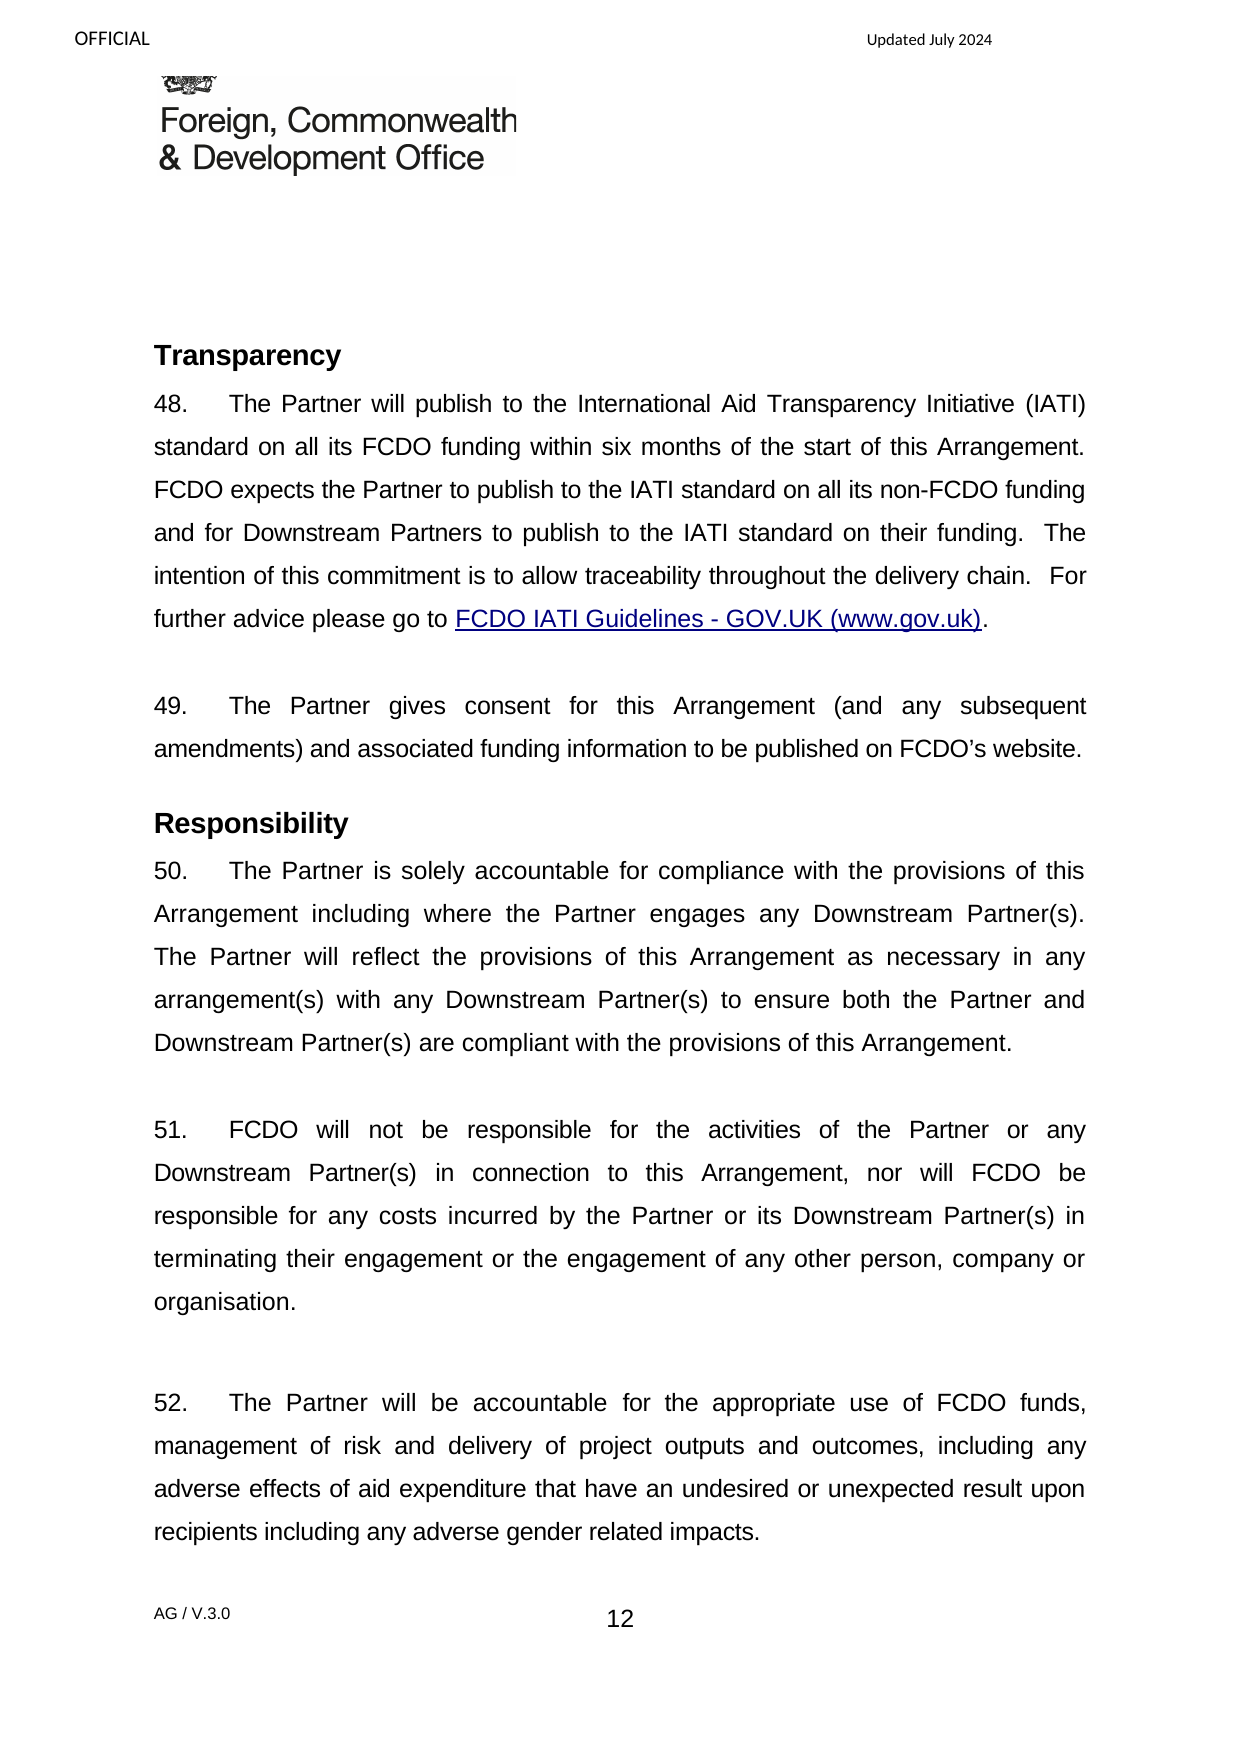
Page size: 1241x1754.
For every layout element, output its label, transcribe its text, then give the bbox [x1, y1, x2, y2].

list The Partner gives consent for this Arrangement (and any subsequent amendments) and associated funding information to be published on FCDO’s website. [153, 691, 1087, 762]
list The Partner is solely accountable for compliance with the provisions of this Arrangement including where the Partner engages any Downstream Partner(s). The Partner will reflect the provisions of this Arrangement as necessary in any arrangement(s) with any Downstream Partner(s) to ensure both the Partner and Downstream Partner(s) are compliant with the provisions of this Arrangement. [153, 856, 1087, 1057]
list The Partner will publish to the International Aid Transparency Initiative (IATI) standard on all its FCDO funding within six months of the start of this Arrangement. FCDO expects the Partner to publish to the IATI standard on all its non-FCDO funding and for Downstream Partners to publish to the IATI standard on their funding. The intention of this commitment is to allow traceability throughout the delivery chain. For further advice please go to FCDO IATI Guidelines - GOV.UK (www.gov.uk). [153, 389, 1087, 633]
list FCDO will not be responsible for the activities of the Partner or any Downstream Partner(s) in connection to this Arrangement, nor will FCDO be responsible for any costs incurred by the Partner or its Downstream Partner(s) in terminating their engagement or the engagement of any other person, company or organisation. [153, 1115, 1087, 1316]
text Transparency [153, 338, 1087, 372]
text Responsibility [153, 806, 1087, 839]
list The Partner will be accountable for the appropriate use of FCDO funds, management of risk and delivery of project outputs and outcomes, including any adverse effects of aid expenditure that have an undesired or unexpected result upon recipients including any adverse gender related impacts. [153, 1388, 1087, 1546]
